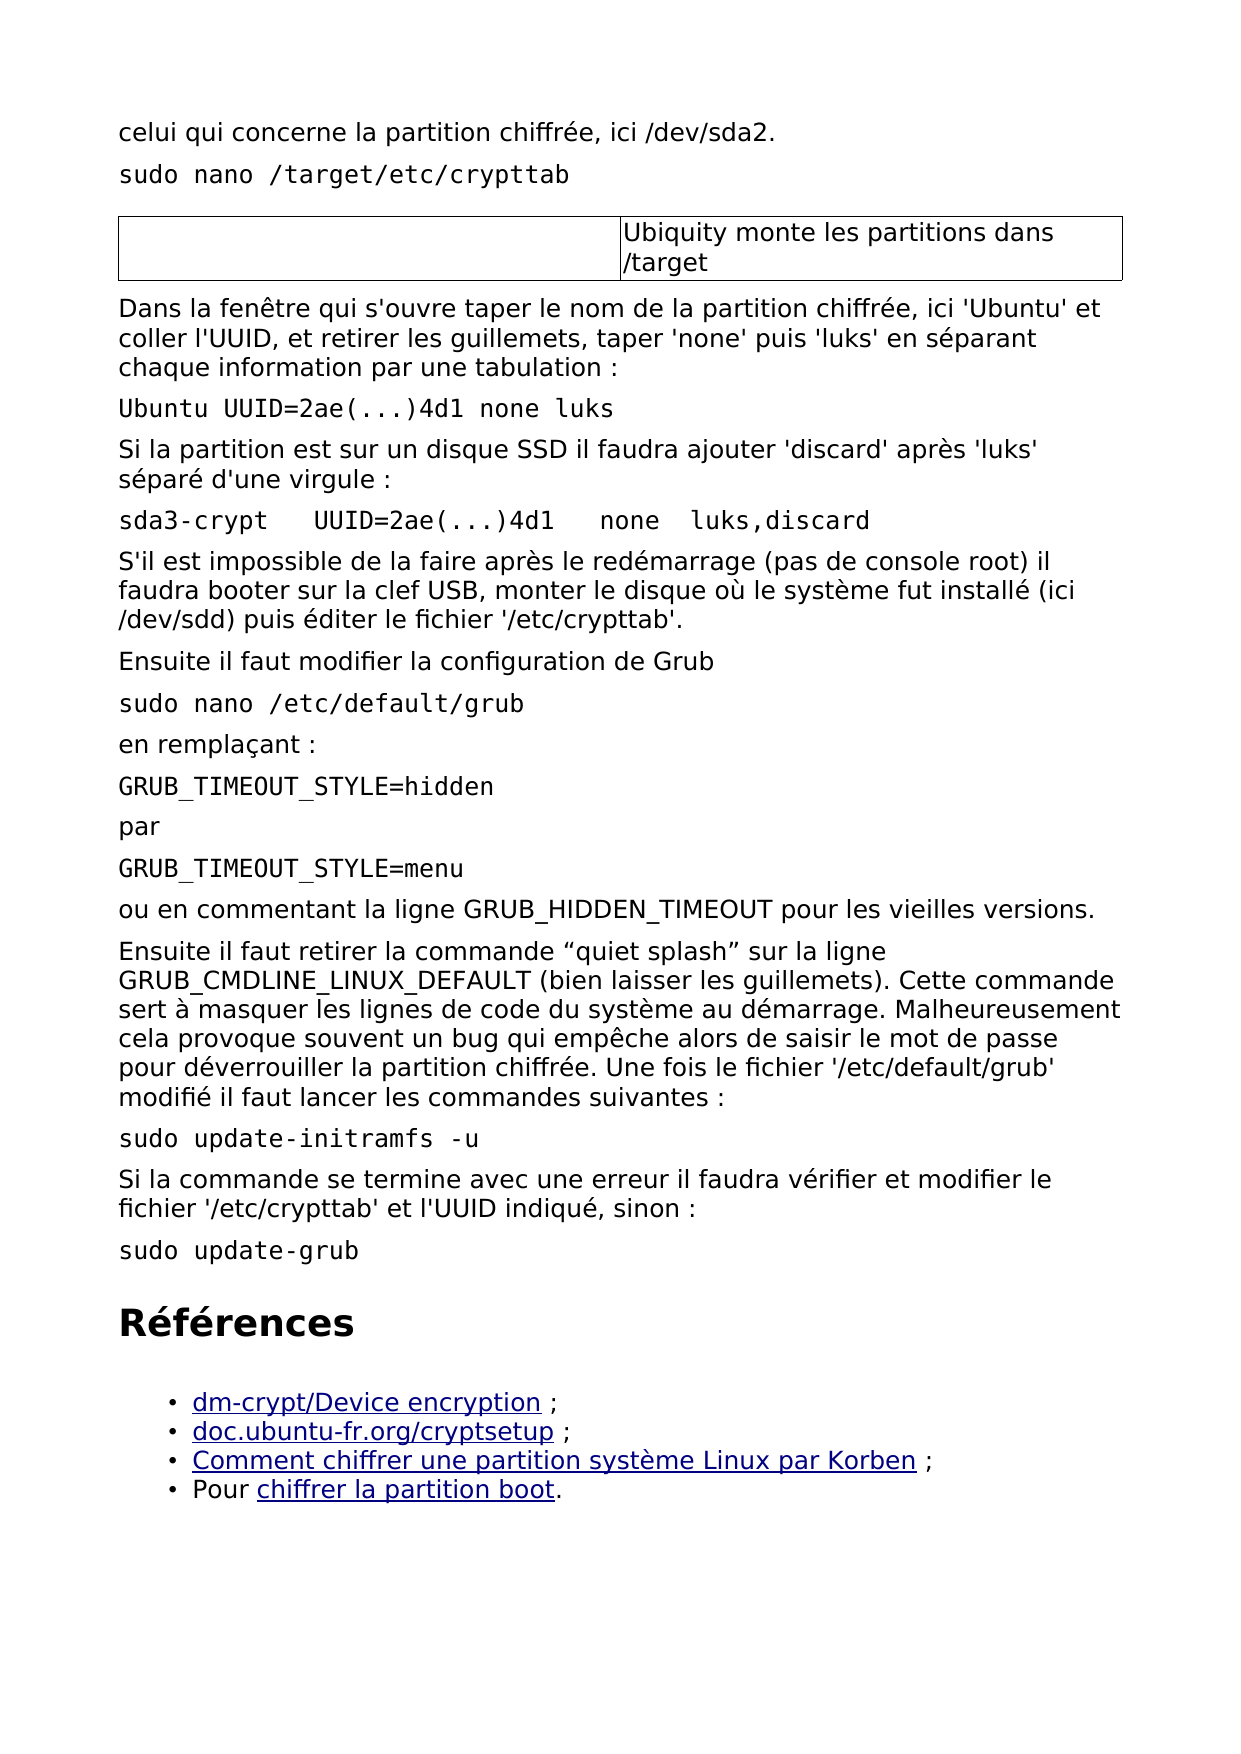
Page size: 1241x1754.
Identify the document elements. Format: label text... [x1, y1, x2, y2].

text sudo nano /etc/default/grub [118, 689, 1122, 718]
text GRUB_TIMEOUT_STYLE=menu [118, 854, 1122, 883]
subtitle Références [118, 1302, 1122, 1346]
text en remplaçant : [118, 730, 1122, 759]
text sudo nano /target/etc/crypttab [118, 160, 1122, 189]
text Dans la fenêtre qui s'ouvre taper le nom de la partition chiffrée, ici 'Ubuntu' et coller l'UUID, et retirer les guillemets, taper 'none' puis 'luks' en séparant chaque information par une tabulation : [118, 295, 1122, 382]
text Ubuntu UUID=2ae(...)4d1 none luks [118, 395, 1122, 424]
table_header [119, 217, 620, 280]
text sudo update-initramfs -u [118, 1124, 1122, 1153]
text Ensuite il faut retirer la commande “quiet splash” sur la ligne GRUB_CMDLINE_LINUX_DEFAULT (bien laisser les guillemets). Cette commande sert à masquer les lignes de code du système au démarrage. Malheureusement cela provoque souvent un bug qui empêche alors de saisir le mot de passe pour déverrouiller la partition chiffrée. Une fois le fichier '/etc/default/grub' modifié il faut lancer les commandes suivantes : [118, 937, 1122, 1112]
text sudo update-grub [118, 1236, 1122, 1265]
text ou en commentant la ligne GRUB_HIDDEN_TIMEOUT pour les vieilles versions. [118, 895, 1122, 924]
text S'il est impossible de la faire après le redémarrage (pas de console root) il faudra booter sur la clef USB, monter le disque où le système fut installé (ici /dev/sdd) puis éditer le fichier '/etc/crypttab'. [118, 547, 1122, 635]
list Comment chiffrer une partition système Linux par Korben ; [177, 1446, 1122, 1475]
text Si la partition est sur un disque SSD il faudra ajouter 'discard' après 'luks' séparé d'une virgule : [118, 436, 1122, 494]
text celui qui concerne la partition chiffrée, ici /dev/sda2. [118, 118, 1122, 147]
list Pour chiffrer la partition boot. [177, 1475, 1122, 1504]
text par [118, 813, 1122, 842]
table_header Ubiquity monte les partitions dans /target [621, 217, 1122, 280]
text Ensuite il faut modifier la configuration de Grub [118, 647, 1122, 677]
text sda3-crypt UUID=2ae(...)4d1 none luks,discard [118, 506, 1122, 536]
text GRUB_TIMEOUT_STYLE=hidden [118, 772, 1122, 801]
list doc.ubuntu-fr.org/cryptsetup ; [177, 1417, 1122, 1446]
text Si la commande se termine avec une erreur il faudra vérifier et modifier le fichier '/etc/crypttab' et l'UUID indiqué, sinon : [118, 1165, 1122, 1224]
list dm-crypt/Device encryption ; [177, 1388, 1122, 1417]
